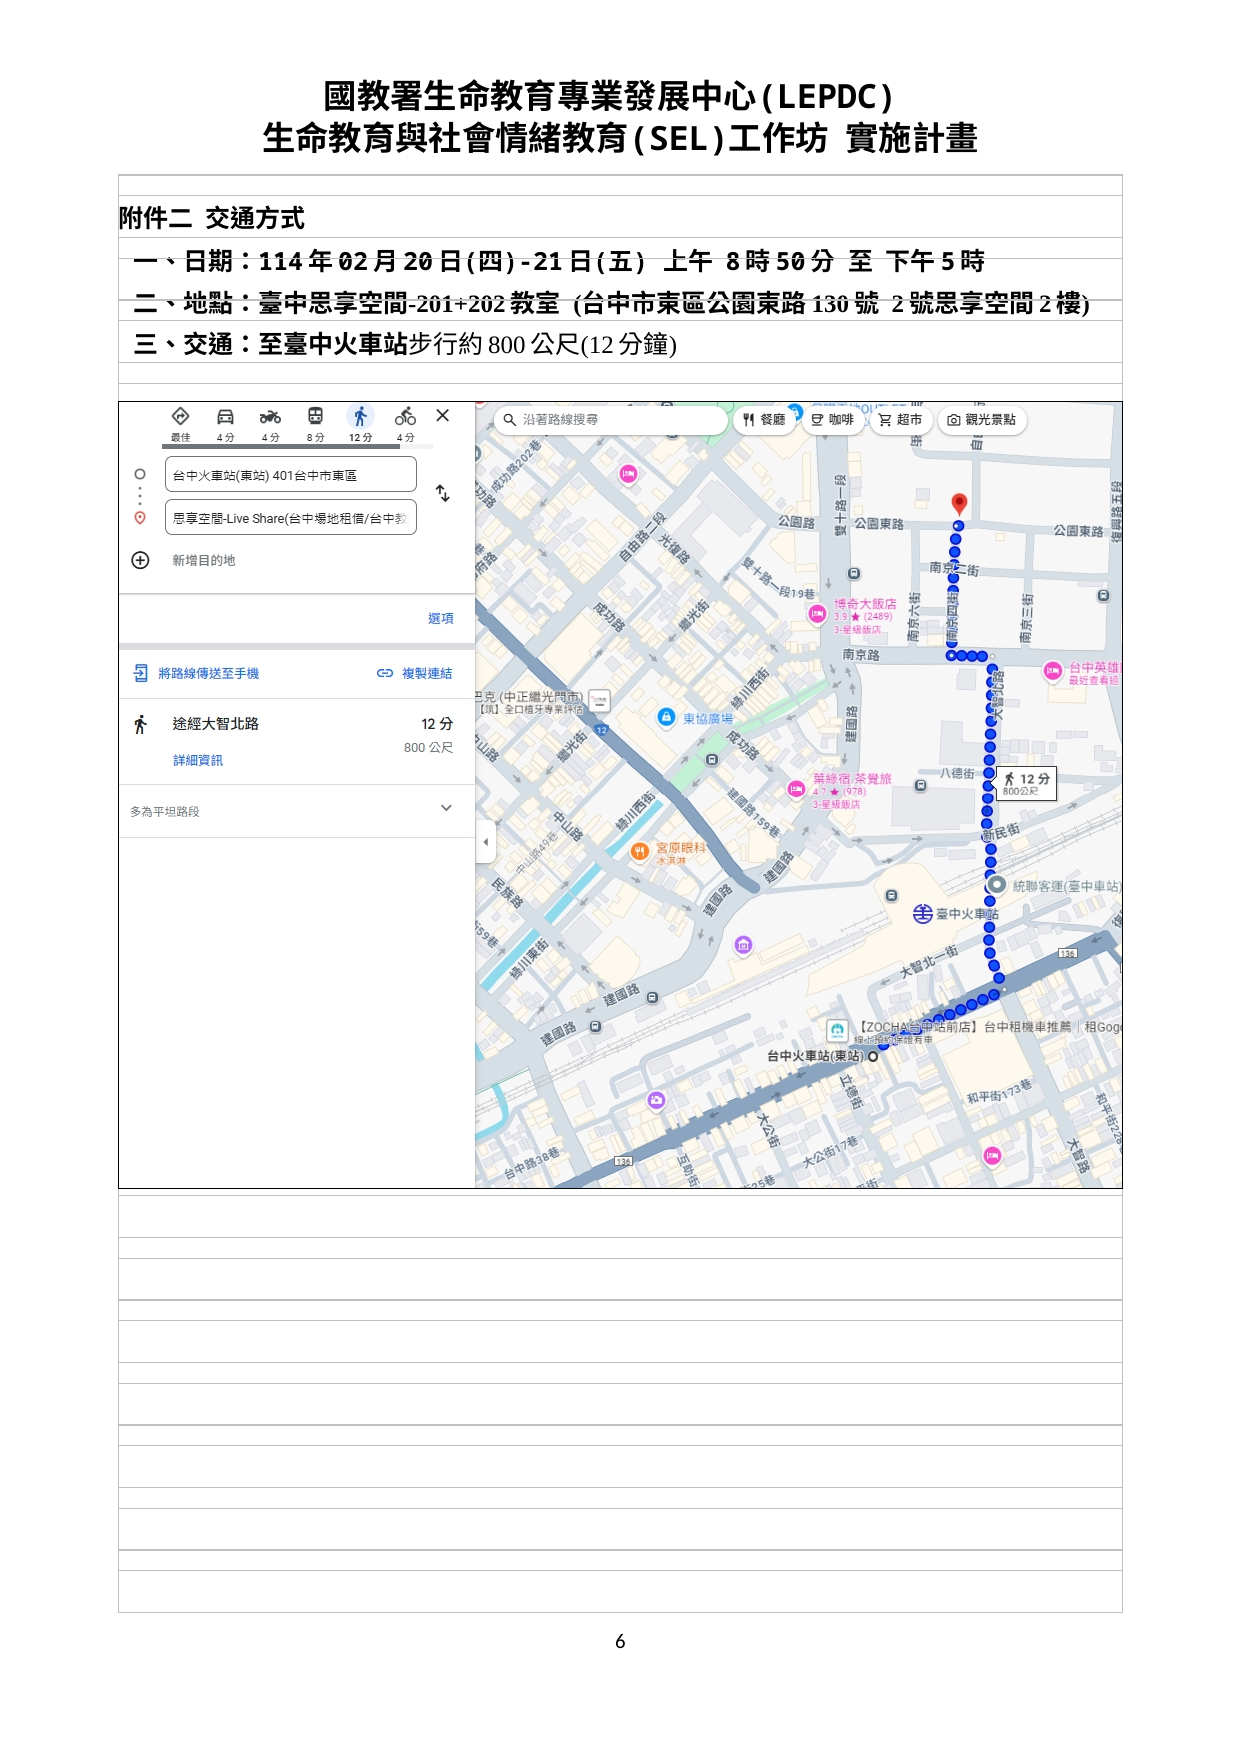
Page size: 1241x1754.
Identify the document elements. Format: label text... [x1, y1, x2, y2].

text 二、地點：臺中思享空間-201+202教室 (台中市東區公園東路130號 2號思享空間2樓) [133, 279, 1122, 299]
text [119, 176, 1122, 195]
text 一、日期：114年02月20日(四)-21日(五) 上午 8時50分 至 下午5時 [133, 259, 1122, 279]
text 一、日期：114年02月20日(四)-21日(五) 上午 8時50分 至 下午5時 [133, 238, 1122, 258]
text 二、地點：臺中思享空間-201+202教室 (台中市東區公園東路130號 2號思享空間2樓) [133, 301, 1122, 320]
text 附件二 交通方式 [119, 196, 1122, 237]
text 三、交通：至臺中火車站步行約800公尺(12分鐘) [133, 321, 1122, 362]
picture [119, 402, 1122, 1188]
